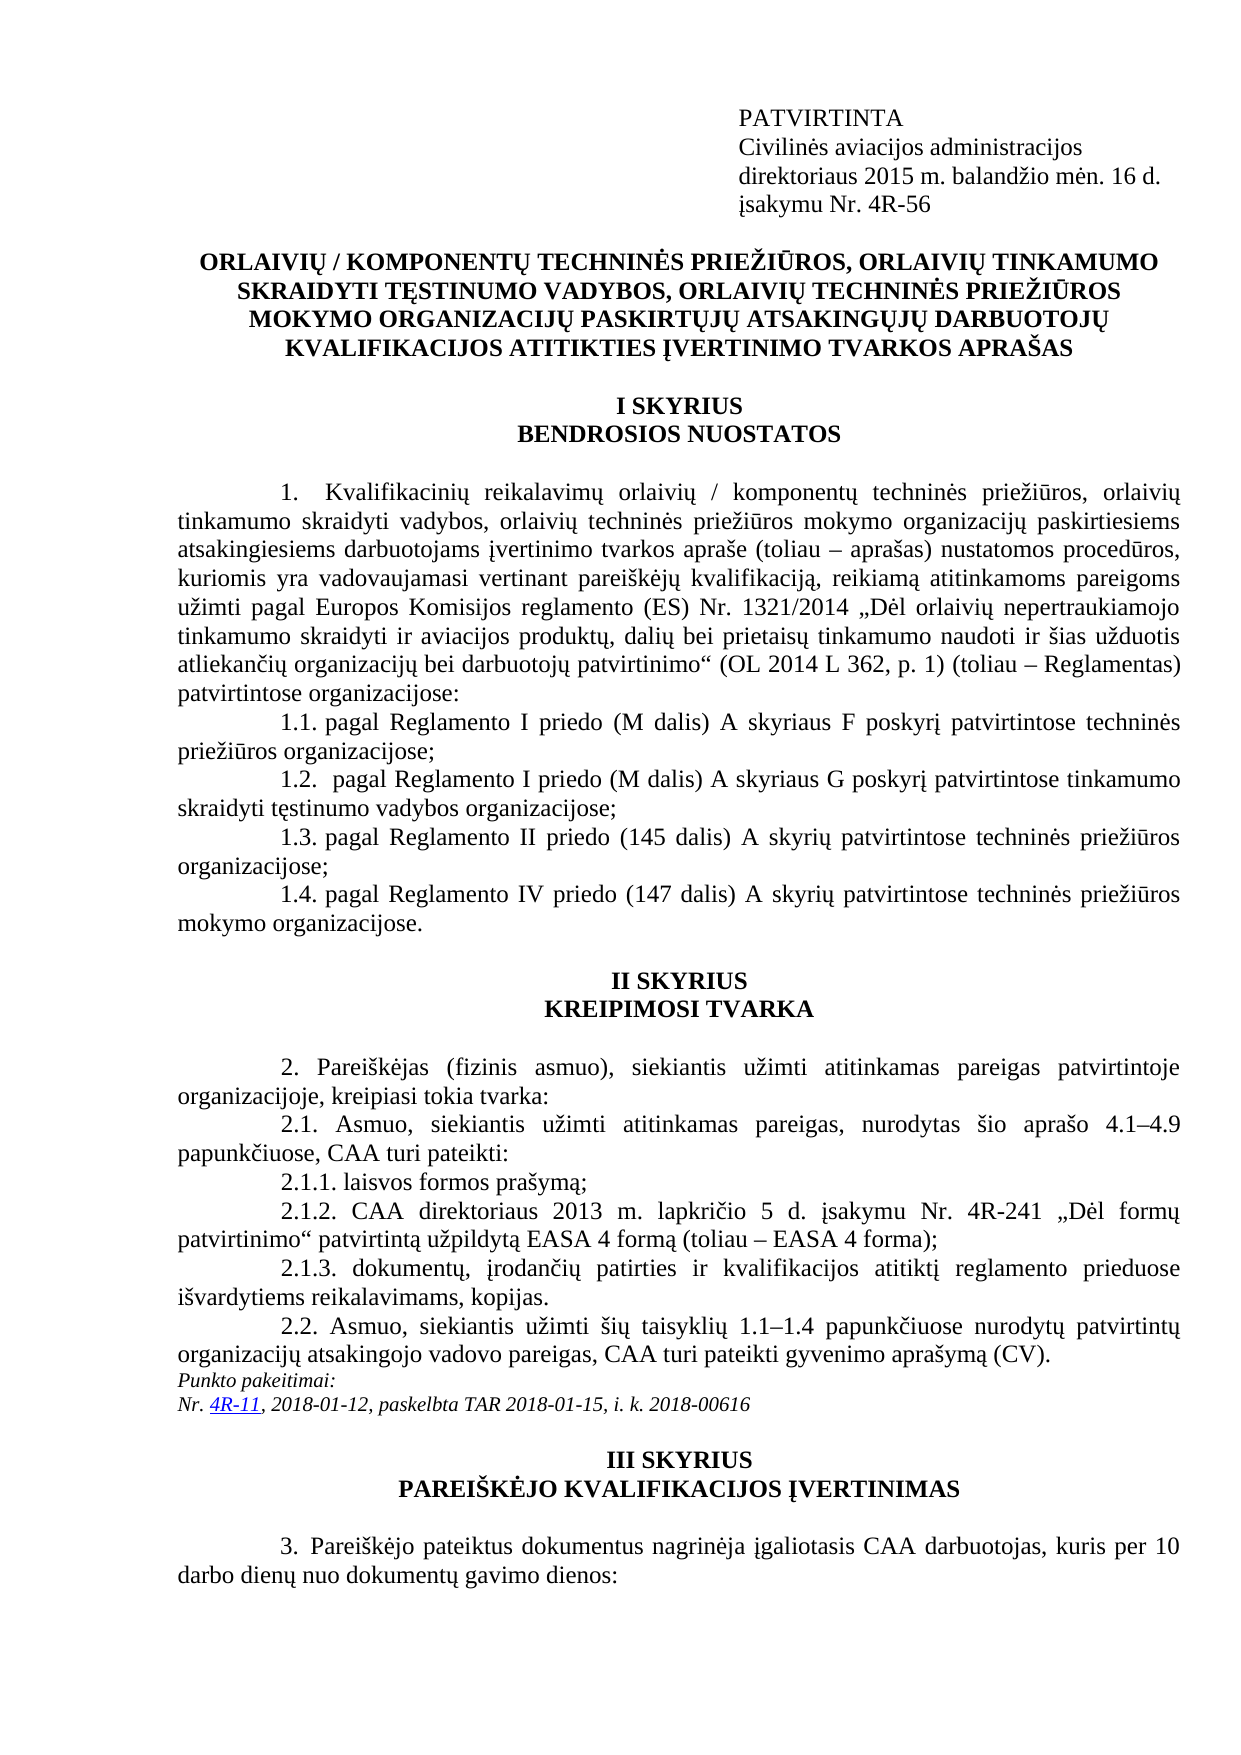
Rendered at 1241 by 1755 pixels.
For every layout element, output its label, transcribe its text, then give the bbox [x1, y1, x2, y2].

text 2.1.2. CAA direktoriaus 2013 m. lapkričio 5 d. įsakymu Nr. 4R-241 „Dėl formų patvirtinimo“ patvirtintą užpildytą EASA 4 formą (toliau – EASA 4 forma); [177, 1196, 1181, 1253]
text BENDROSIOS NUOSTATOS [177, 419, 1181, 448]
text įsakymu Nr. 4R-56 [177, 189, 1181, 218]
text 2. Pareiškėjas (fizinis asmuo), siekiantis užimti atitinkamas pareigas patvirtintoje organizacijoje, kreipiasi tokia tvarka: [177, 1052, 1181, 1109]
text 2.1. Asmuo, siekiantis užimti atitinkamas pareigas, nurodytas šio aprašo 4.1–4.9 papunkčiuose, CAA turi pateikti: [177, 1109, 1181, 1167]
text 1.1. pagal Reglamento I priedo (M dalis) A skyriaus F poskyrį patvirtintose techninės priežiūros organizacijose; [177, 707, 1181, 764]
text PAREIŠKĖJO KVALIFIKACIJOS ĮVERTINIMAS [177, 1474, 1181, 1503]
text I SKYRIUS [177, 391, 1181, 419]
text 1. Kvalifikacinių reikalavimų orlaivių / komponentų techninės priežiūros, orlaivių tinkamumo skraidyti vadybos, orlaivių techninės priežiūros mokymo organizacijų paskirtiesiems atsakingiesiems darbuotojams įvertinimo tvarkos apraše (toliau – aprašas) nustatomos procedūros, kuriomis yra vadovaujamasi vertinant pareiškėjų kvalifikaciją, reikiamą atitinkamoms pareigoms užimti pagal Europos Komisijos reglamento (ES) Nr. 1321/2014 „Dėl orlaivių nepertraukiamojo tinkamumo skraidyti ir aviacijos produktų, dalių bei prietaisų tinkamumo naudoti ir šias užduotis atliekančių organizacijų bei darbuotojų patvirtinimo“ (OL 2014 L 362, p. 1) (toliau – Reglamentas) patvirtintose organizacijose: [177, 477, 1181, 707]
text direktoriaus 2015 m. balandžio mėn. 16 d. [177, 161, 1181, 189]
text KREIPIMOSI TVARKA [177, 994, 1181, 1023]
text 2.1.3. dokumentų, įrodančių patirties ir kvalifikacijos atitiktį reglamento prieduose išvardytiems reikalavimams, kopijas. [177, 1253, 1181, 1311]
text 1.3. pagal Reglamento II priedo (145 dalis) A skyrių patvirtintose techninės priežiūros organizacijose; [177, 822, 1181, 879]
text Civilinės aviacijos administracijos [177, 132, 1181, 161]
text 1.4. pagal Reglamento IV priedo (147 dalis) A skyrių patvirtintose techninės priežiūros mokymo organizacijose. [177, 879, 1181, 937]
text 3. Pareiškėjo pateiktus dokumentus nagrinėja įgaliotasis CAA darbuotojas, kuris per 10 darbo dienų nuo dokumentų gavimo dienos: [177, 1531, 1181, 1589]
text 2.1.1. laisvos formos prašymą; [177, 1167, 1181, 1196]
text orlaivių / komponentų techninės priežiūros, orlaivių tinkamumo skraidyti tęstinumo vadybos, orlaivių techninės priežiūros mokymo organizacijų paskirtųjų atsakingųjų darbuotojų kvalifikacijos atitikties įvertinimo tvarkOS APRAŠAS [177, 247, 1181, 362]
text 1.2. pagal Reglamento I priedo (M dalis) A skyriaus G poskyrį patvirtintose tinkamumo skraidyti tęstinumo vadybos organizacijose; [177, 764, 1181, 822]
text PATVIRTINTA [177, 103, 1181, 132]
text 2.2. Asmuo, siekiantis užimti šių taisyklių 1.1–1.4 papunkčiuose nurodytų patvirtintų organizacijų atsakingojo vadovo pareigas, CAA turi pateikti gyvenimo aprašymą (CV). [177, 1311, 1181, 1368]
text Punkto pakeitimai: [177, 1368, 1181, 1392]
text II SKYRIUS [177, 966, 1181, 994]
text Nr. 4R-11, 2018-01-12, paskelbta TAR 2018-01-15, i. k. 2018-00616 [177, 1392, 1181, 1416]
text III SKYRIUS [177, 1445, 1181, 1474]
